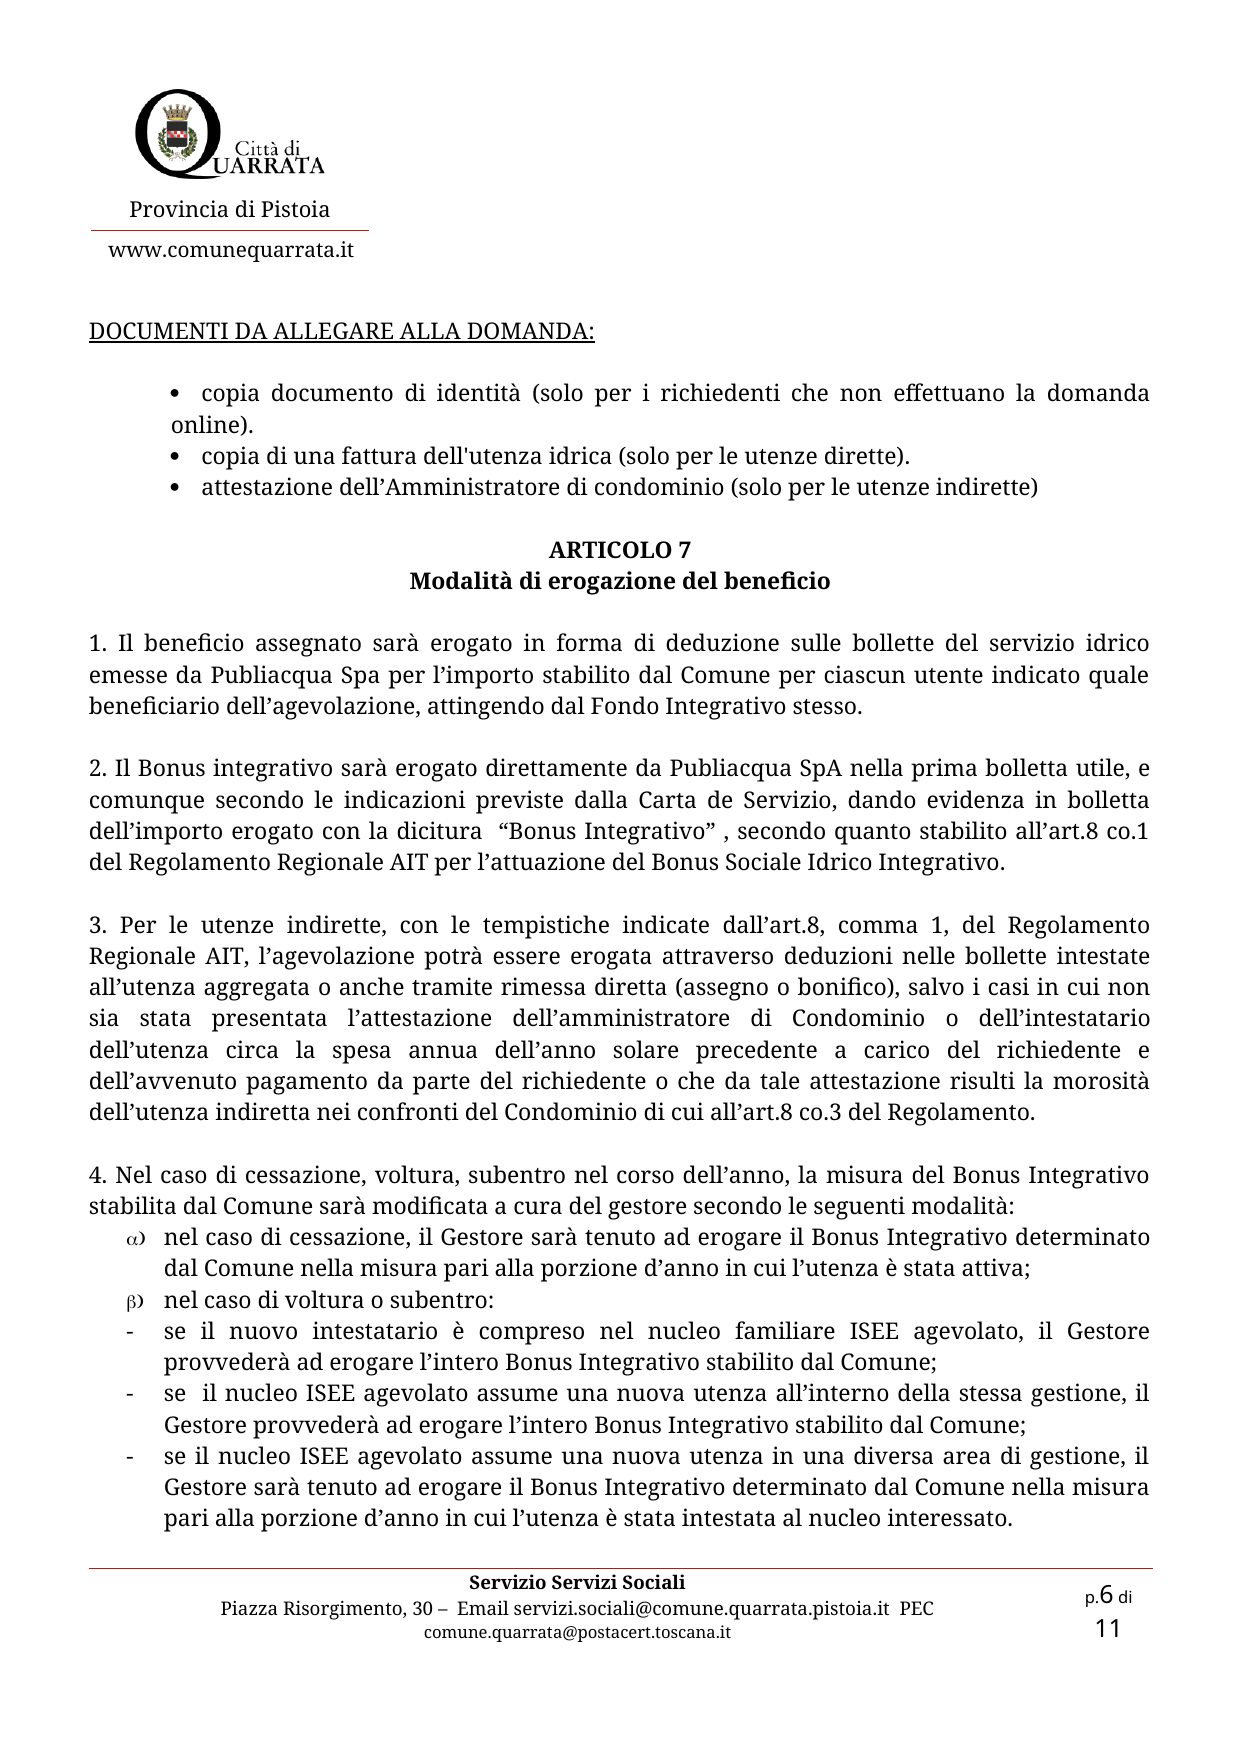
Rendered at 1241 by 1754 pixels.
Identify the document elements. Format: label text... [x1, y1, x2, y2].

list attestazione dell’Amministratore di condominio (solo per le utenze indirette) [171, 471, 1152, 502]
list se il nuovo intestatario è compreso nel nucleo familiare ISEE agevolato, il Gestore provvederà ad erogare l’intero Bonus Integrativo stabilito dal Comune; [126, 1315, 1152, 1377]
text ARTICOLO 7 [89, 534, 1152, 565]
text 3. Per le utenze indirette, con le tempistiche indicate dall’art.8, comma 1, del Regolamento Regionale AIT, l’agevolazione potrà essere erogata attraverso deduzioni nelle bollette intestate all’utenza aggregata o anche tramite rimessa diretta (assegno o bonifico), salvo i casi in cui non sia stata presentata l’attestazione dell’amministratore di Condominio o dell’intestatario dell’utenza circa la spesa annua dell’anno solare precedente a carico del richiedente e dell’avvenuto pagamento da parte del richiedente o che da tale attestazione risulti la morosità dell’utenza indiretta nei confronti del Condominio di cui all’art.8 co.3 del Regolamento. [89, 909, 1152, 1127]
list se il nucleo ISEE agevolato assume una nuova utenza in una diversa area di gestione, il Gestore sarà tenuto ad erogare il Bonus Integrativo determinato dal Comune nella misura pari alla porzione d’anno in cui l’utenza è stata intestata al nucleo interessato. [126, 1440, 1152, 1534]
text 4. Nel caso di cessazione, voltura, subentro nel corso dell’anno, la misura del Bonus Integrativo stabilita dal Comune sarà modificata a cura del gestore secondo le seguenti modalità: [89, 1159, 1152, 1221]
list nel caso di voltura o subentro: [126, 1284, 1152, 1315]
picture [135, 89, 325, 179]
list nel caso di cessazione, il Gestore sarà tenuto ad erogare il Bonus Integrativo determinato dal Comune nella misura pari alla porzione d’anno in cui l’utenza è stata attiva; [126, 1221, 1152, 1284]
text Modalità di erogazione del beneficio [89, 565, 1152, 596]
list copia documento di identità (solo per i richiedenti che non effettuano la domanda online). [171, 377, 1152, 440]
text 1. Il beneficio assegnato sarà erogato in forma di deduzione sulle bollette del servizio idrico emesse da Publiacqua Spa per l’importo stabilito dal Comune per ciascun utente indicato quale beneficiario dell’agevolazione, attingendo dal Fondo Integrativo stesso. [89, 627, 1152, 721]
text 2. Il Bonus integrativo sarà erogato direttamente da Publiacqua SpA nella prima bolletta utile, e comunque secondo le indicazioni previste dalla Carta de Servizio, dando evidenza in bolletta dell’importo erogato con la dicitura “Bonus Integrativo” , secondo quanto stabilito all’art.8 co.1 del Regolamento Regionale AIT per l’attuazione del Bonus Sociale Idrico Integrativo. [89, 752, 1152, 877]
list se il nucleo ISEE agevolato assume una nuova utenza all’interno della stessa gestione, il Gestore provvederà ad erogare l’intero Bonus Integrativo stabilito dal Comune; [126, 1377, 1152, 1440]
list copia di una fattura dell'utenza idrica (solo per le utenze dirette). [171, 440, 1152, 471]
text DOCUMENTI DA ALLEGARE ALLA DOMANDA: [89, 315, 1152, 346]
